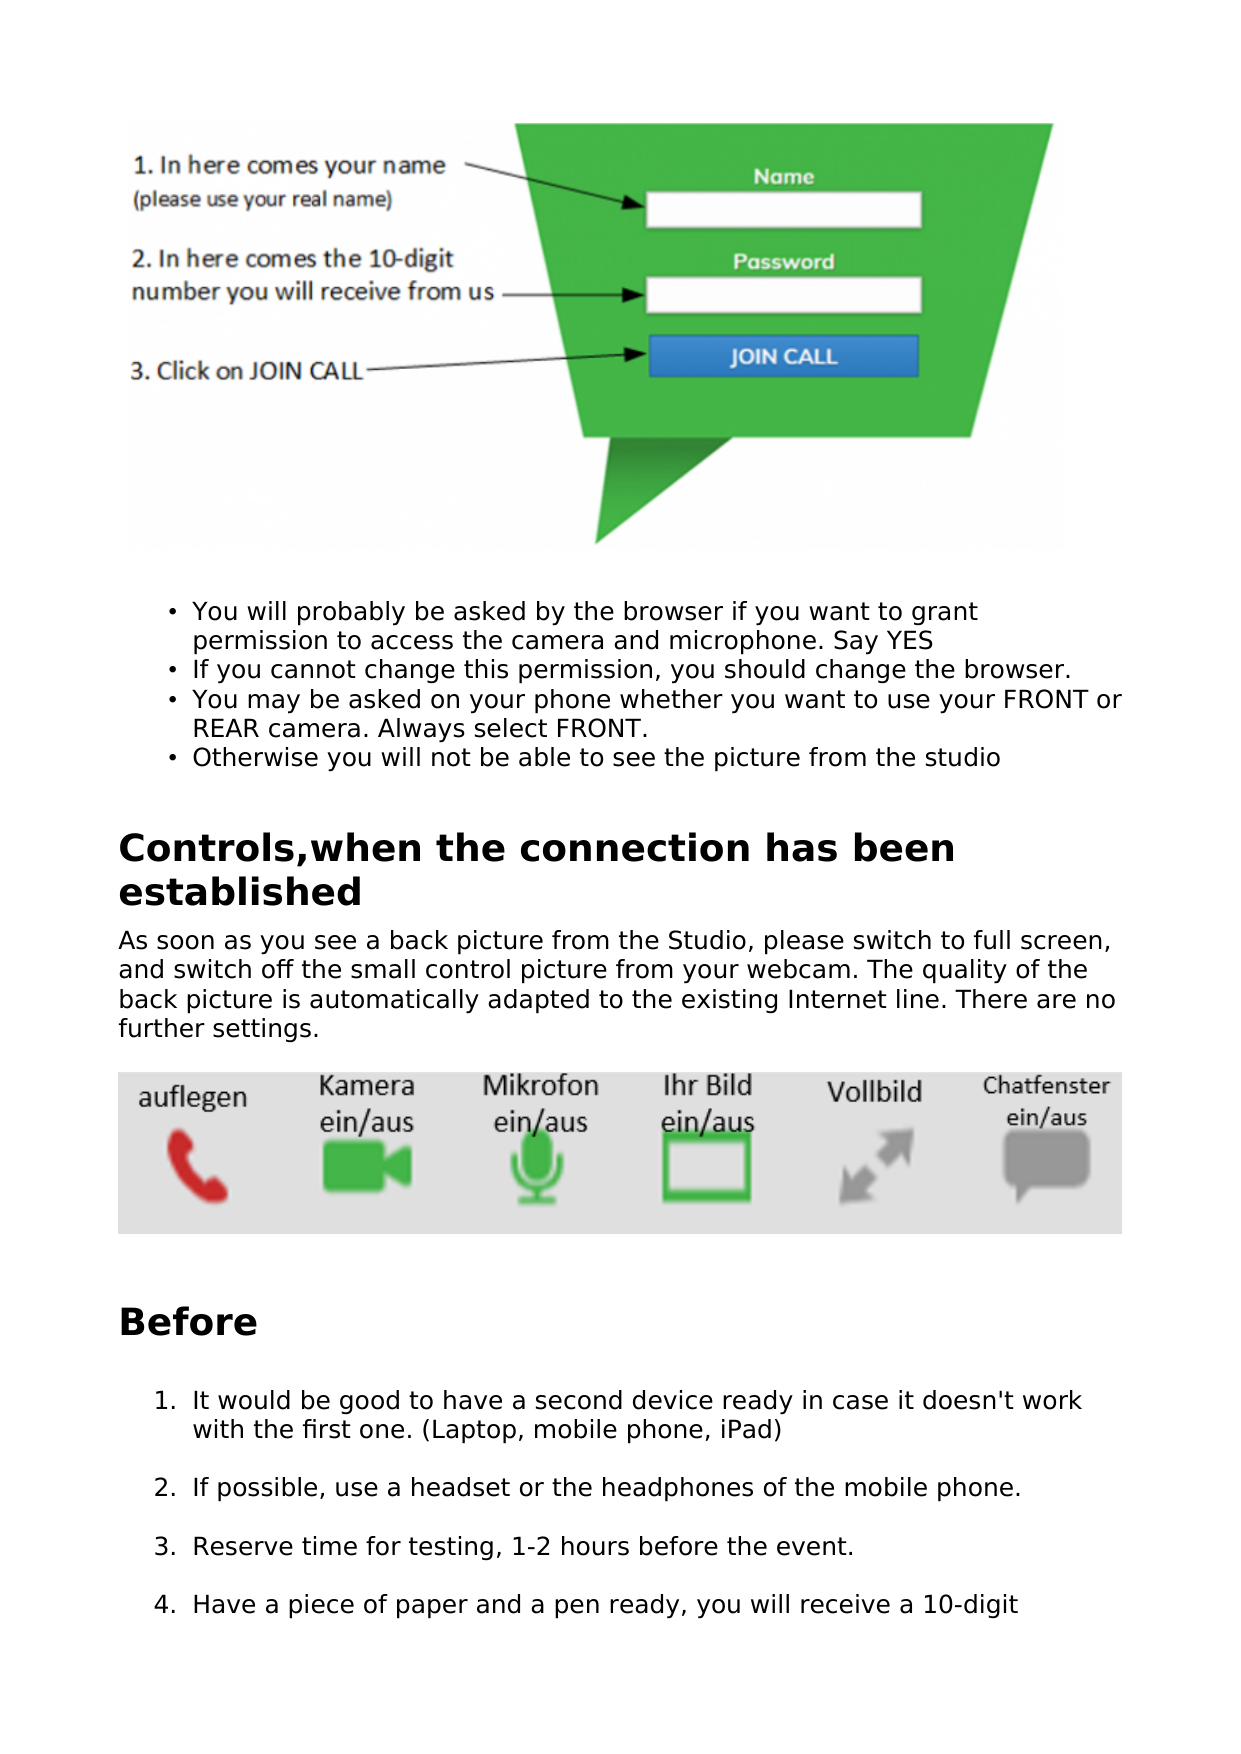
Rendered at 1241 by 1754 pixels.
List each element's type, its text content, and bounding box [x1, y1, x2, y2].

subtitle Controls,when the connection has been established [118, 827, 1122, 914]
text [118, 118, 1122, 555]
list Reserve time for testing, 1-2 hours before the event. [177, 1532, 1122, 1590]
picture [126, 118, 1064, 550]
list You may be asked on your phone whether you want to use your FRONT or REAR camera. Always select FRONT. [177, 685, 1122, 743]
list If possible, use a headset or the headphones of the mobile phone. [177, 1473, 1122, 1532]
picture [118, 1072, 1123, 1234]
subtitle Before [118, 1300, 1122, 1344]
list If you cannot change this permission, you should change the browser. [177, 656, 1122, 685]
list Otherwise you will not be able to see the picture from the studio [177, 743, 1122, 772]
list You will probably be asked by the browser if you want to grant permission to access the camera and microphone. Say YES [177, 597, 1122, 656]
text [118, 1234, 1122, 1263]
list Have a piece of paper and a pen ready, you will receive a 10-digit [177, 1590, 1122, 1619]
text As soon as you see a back picture from the Studio, please switch to full screen, and switch off the small control picture from your webcam. The quality of the back picture is automatically adapted to the existing Internet line. There are no further settings. [118, 927, 1122, 1072]
list It would be good to have a second device ready in case it doesn't work with the first one. (Laptop, mobile phone, iPad) [177, 1386, 1122, 1473]
